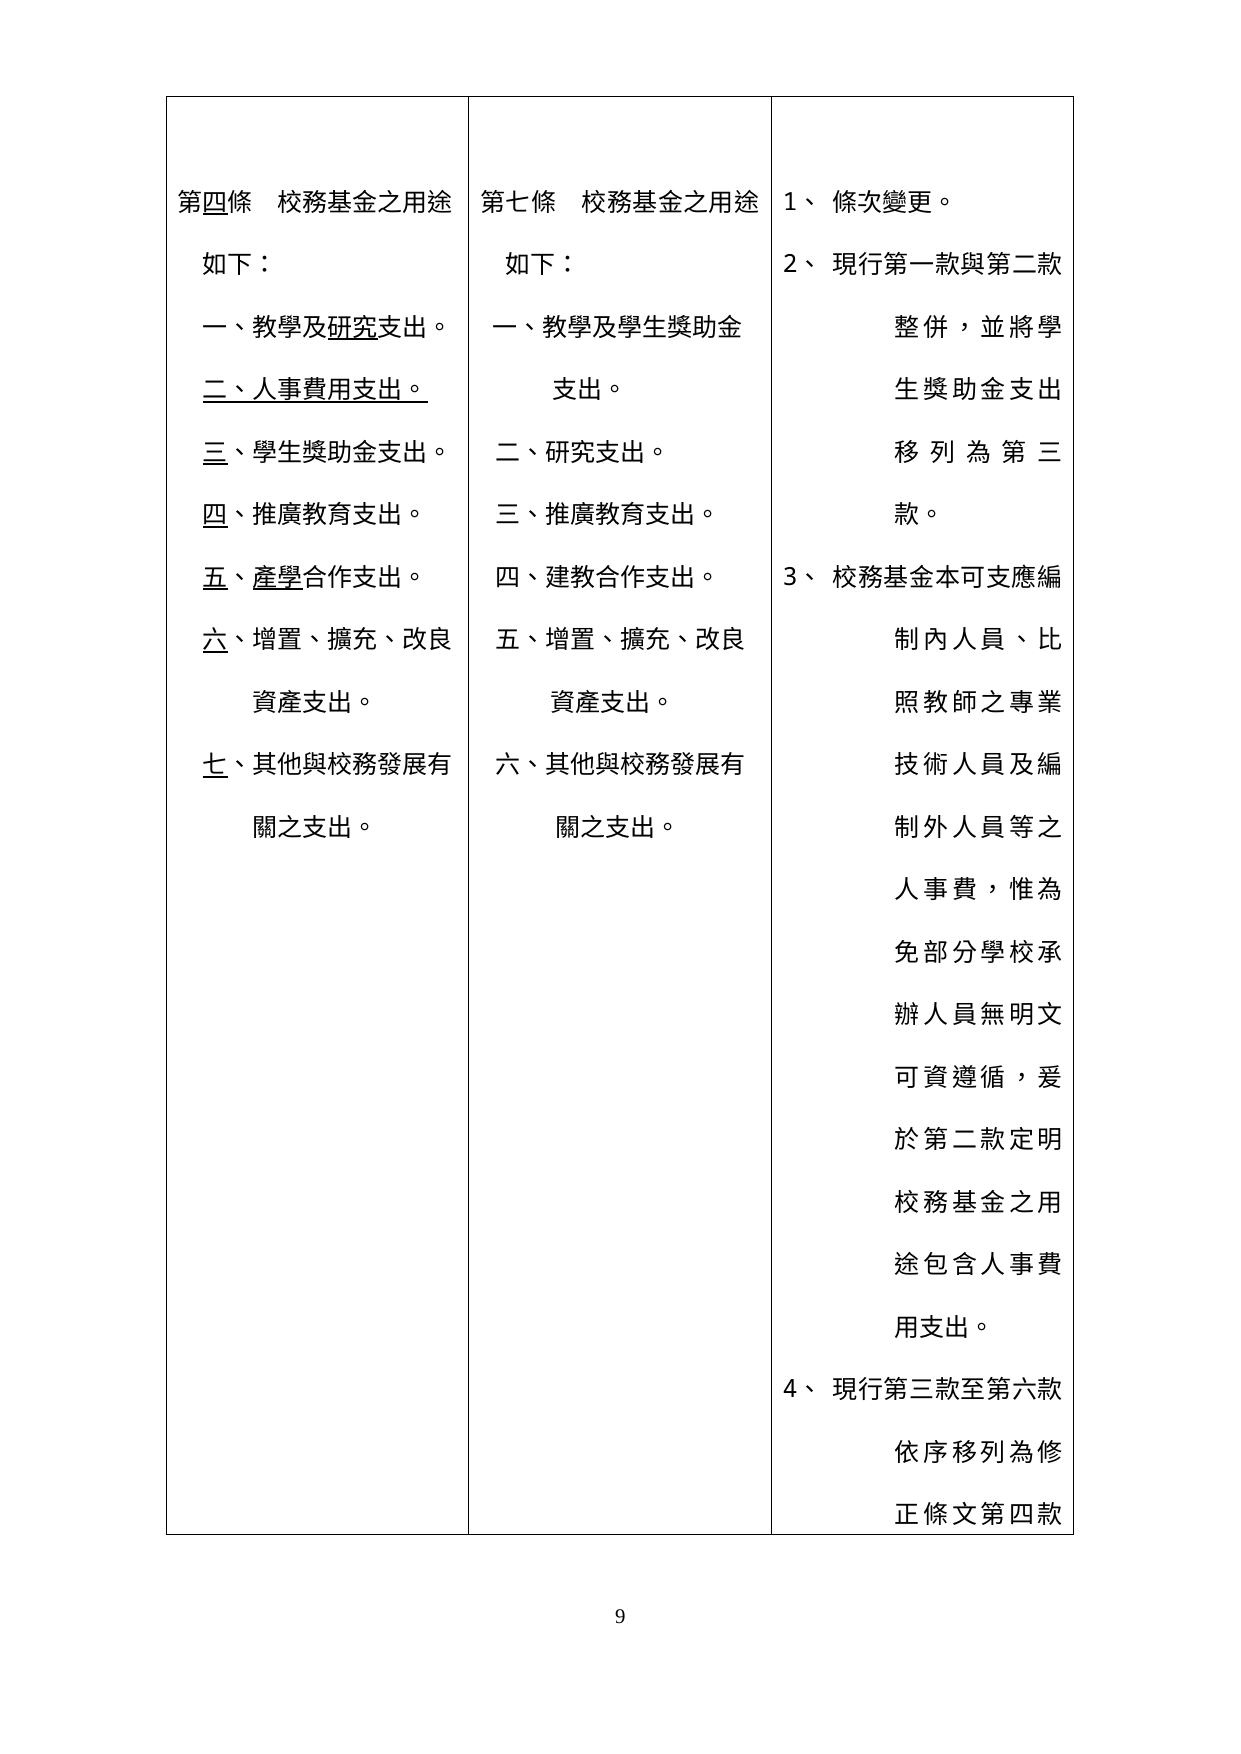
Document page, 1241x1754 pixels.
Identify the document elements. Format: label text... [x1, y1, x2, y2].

table_cell 第七條 校務基金之用途如下： 一、教學及學生獎助金 支出。 二、研究支出。 三、推廣教育支出。 四、建教合作支出。 五、增置、擴充、改良 資產支出。 六、其他與校務發展有 關之支出。 [469, 97, 771, 1534]
table_cell 條次變更。 現行第一款與第二款整併，並將學生獎助金支出移列為第三款。 校務基金本可支應編制內人員、比照教師之專業技術人員及編制外人員等之人事費，惟為免部分學校承辦人員無明文可資遵循，爰於第二款定明校務基金之用途包含人事費用支出。 現行第三款至第六款依序移列為修正條文第四款 [772, 97, 1073, 1534]
table_cell 第四條 校務基金之用途如下： 一、教學及研究支出。 二、人事費用支出。 三、學生獎助金支出。 四、推廣教育支出。 五、產學合作支出。 六、增置、擴充、改良資產支出。 七、其他與校務發展有關之支出。 [167, 97, 468, 1534]
